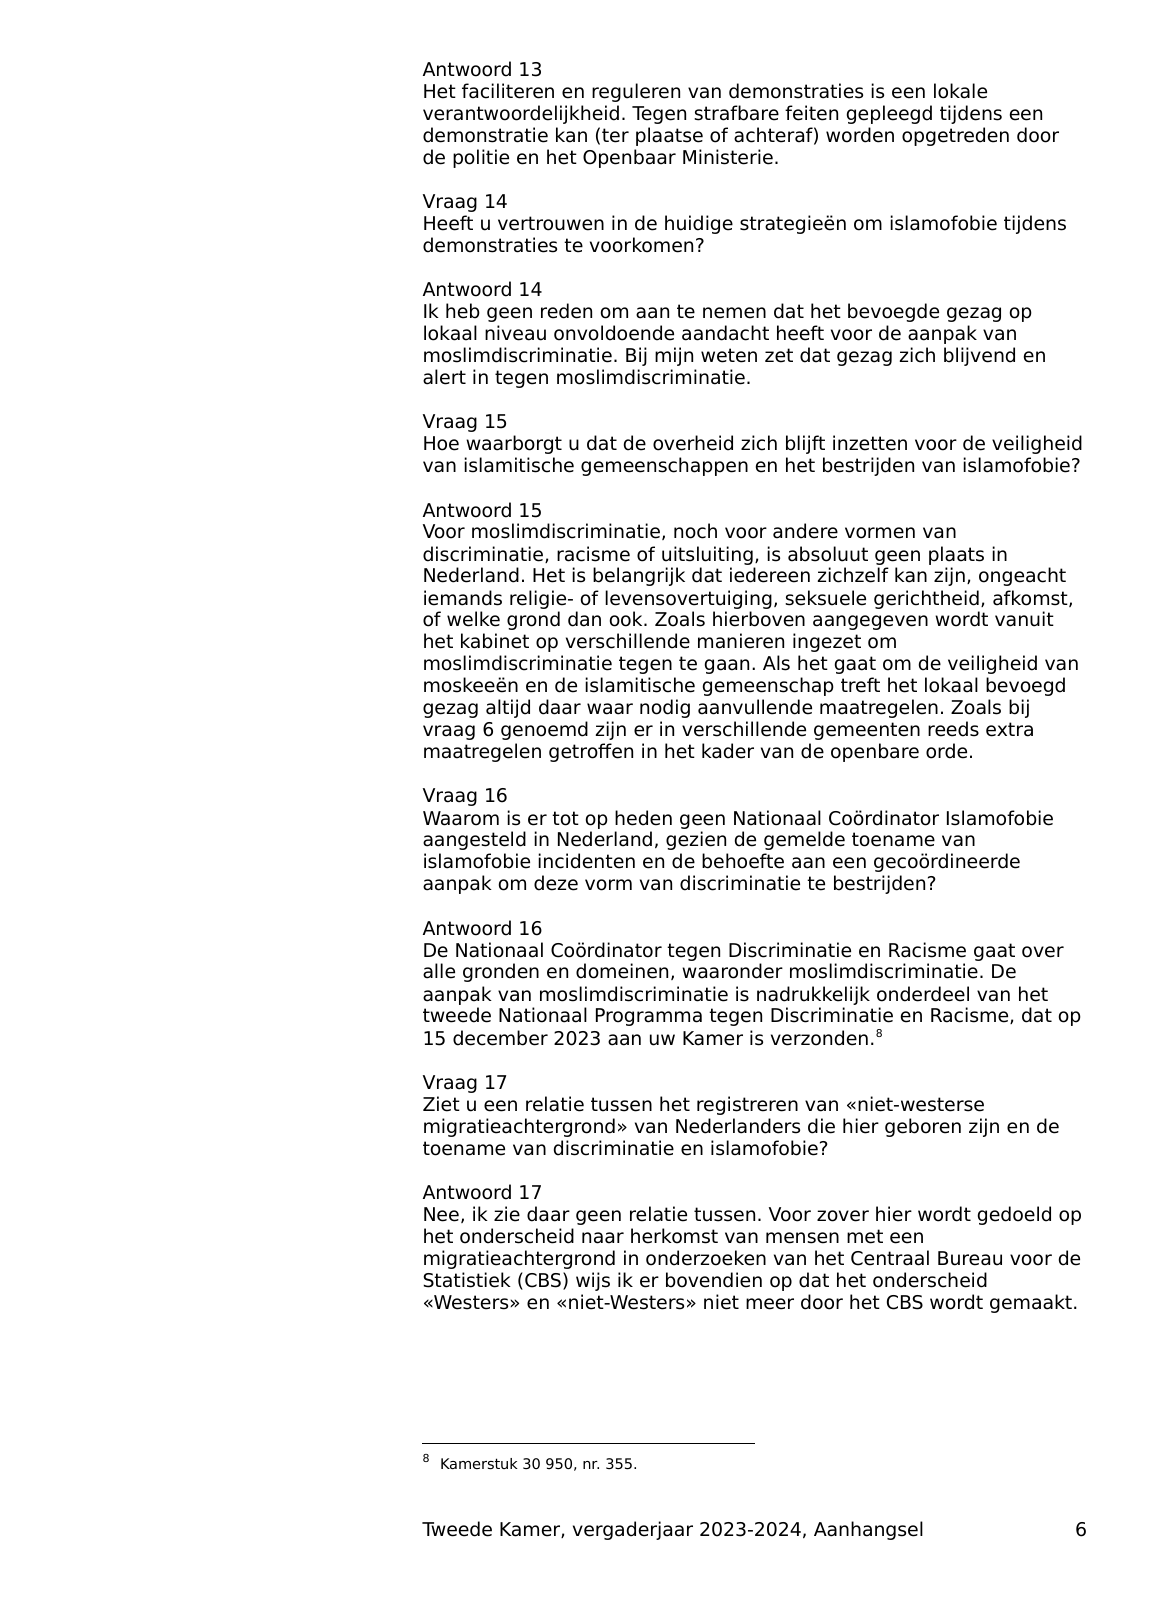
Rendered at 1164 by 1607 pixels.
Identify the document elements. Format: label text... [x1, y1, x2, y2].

text Antwoord 16 [422, 917, 1087, 939]
text Het faciliteren en reguleren van demonstraties is een lokale verantwoordelijkheid. Tegen strafbare feiten gepleegd tijdens een demonstratie kan (ter plaatse of achteraf) worden opgetreden door de politie en het Openbaar Ministerie. [422, 81, 1087, 169]
text De Nationaal Coördinator tegen Discriminatie en Racisme gaat over alle gronden en domeinen, waaronder moslimdiscriminatie. De aanpak van moslimdiscriminatie is nadrukkelijk onderdeel van het tweede Nationaal Programma tegen Discriminatie en Racisme, dat op 15 december 2023 aan uw Kamer is verzonden. [422, 939, 1087, 1049]
text Waarom is er tot op heden geen Nationaal Coördinator Islamofobie aangesteld in Nederland, gezien de gemelde toename van islamofobie incidenten en de behoefte aan een gecoördineerde aanpak om deze vorm van discriminatie te bestrijden? [422, 807, 1087, 895]
text Nee, ik zie daar geen relatie tussen. Voor zover hier wordt gedoeld op het onderscheid naar herkomst van mensen met een migratieachtergrond in onderzoeken van het Centraal Bureau voor de Statistiek (CBS) wijs ik er bovendien op dat het onderscheid «Westers» en «niet-Westers» niet meer door het CBS wordt gemaakt. [422, 1204, 1087, 1313]
text Vraag 17 [422, 1072, 1087, 1093]
text Antwoord 17 [422, 1182, 1087, 1204]
text Vraag 14 [422, 191, 1087, 213]
text Antwoord 13 [422, 59, 1087, 81]
text Antwoord 14 [422, 279, 1087, 301]
text Ik heb geen reden om aan te nemen dat het bevoegde gezag op lokaal niveau onvoldoende aandacht heeft voor de aanpak van moslimdiscriminatie. Bij mijn weten zet dat gezag zich blijvend en alert in tegen moslimdiscriminatie. [422, 301, 1087, 389]
text Voor moslimdiscriminatie, noch voor andere vormen van discriminatie, racisme of uitsluiting, is absoluut geen plaats in Nederland. Het is belangrijk dat iedereen zichzelf kan zijn, ongeacht iemands religie- of levensovertuiging, seksuele gerichtheid, afkomst, of welke grond dan ook. Zoals hierboven aangegeven wordt vanuit het kabinet op verschillende manieren ingezet om moslimdiscriminatie tegen te gaan. Als het gaat om de veiligheid van moskeeën en de islamitische gemeenschap treft het lokaal bevoegd gezag altijd daar waar nodig aanvullende maatregelen. Zoals bij vraag 6 genoemd zijn er in verschillende gemeenten reeds extra maatregelen getroffen in het kader van de openbare orde. [422, 521, 1087, 763]
text Vraag 16 [422, 785, 1087, 807]
text Antwoord 15 [422, 499, 1087, 521]
text Heeft u vertrouwen in de huidige strategieën om islamofobie tijdens demonstraties te voorkomen? [422, 213, 1087, 257]
text Vraag 15 [422, 411, 1087, 433]
text Ziet u een relatie tussen het registreren van «niet-westerse migratieachtergrond» van Nederlanders die hier geboren zijn en de toename van discriminatie en islamofobie? [422, 1093, 1087, 1159]
text Hoe waarborgt u dat de overheid zich blijft inzetten voor de veiligheid van islamitische gemeenschappen en het bestrijden van islamofobie? [422, 433, 1087, 477]
text Kamerstuk 30 950, nr. 355. [422, 1452, 1087, 1474]
